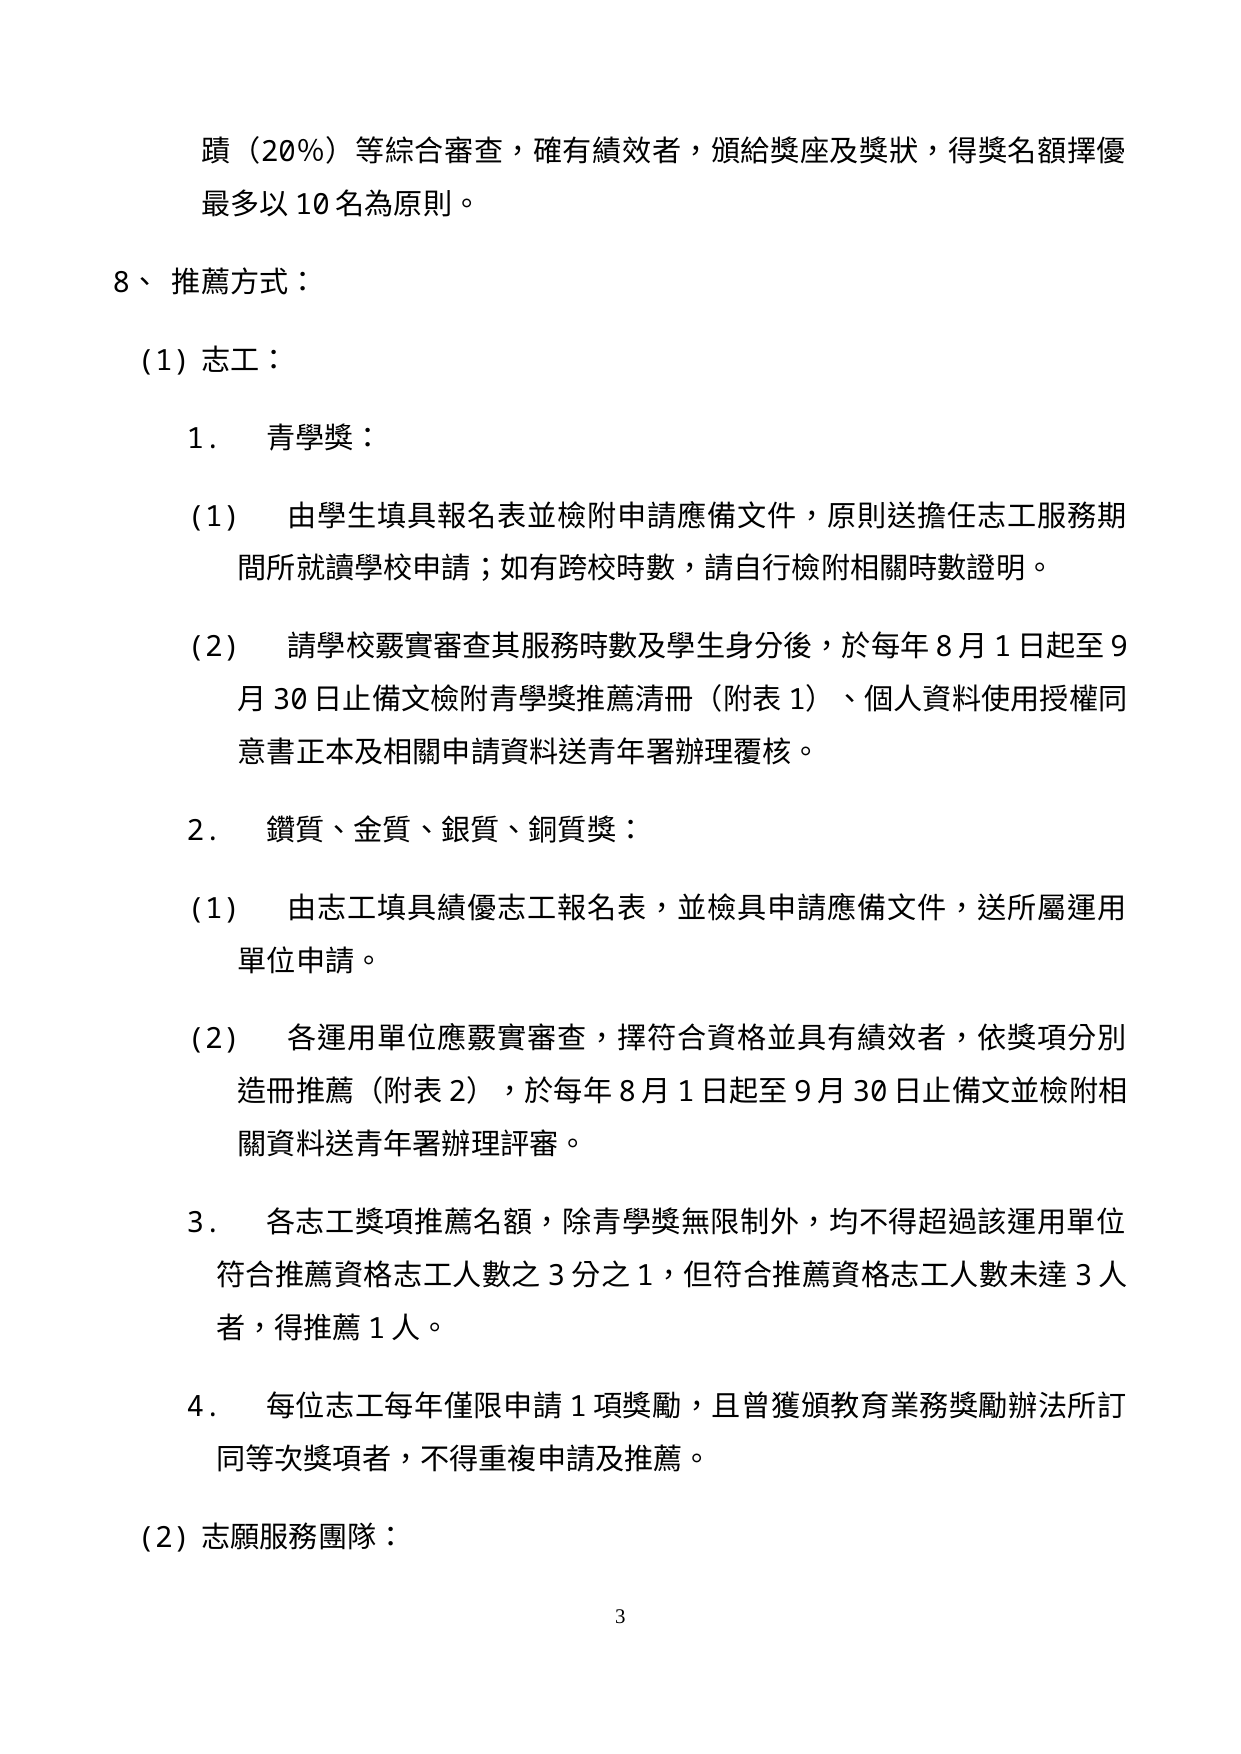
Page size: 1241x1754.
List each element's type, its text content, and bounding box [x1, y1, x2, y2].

list 由志工填具績優志工報名表，並檢具申請應備文件，送所屬運用單位申請。 [187, 884, 1128, 979]
list 各志工獎項推薦名額，除青學獎無限制外，均不得超過該運用單位符合推薦資格志工人數之3分之1，但符合推薦資格志工人數未達3人者，得推薦1人。 [186, 1199, 1128, 1347]
list 志工： [137, 336, 1128, 379]
list 青學獎： [186, 414, 1128, 457]
list 蹟（20％）等綜合審查，確有績效者，頒給獎座及獎狀，得獎名額擇優最多以10名為原則。 [137, 127, 1128, 223]
list 請學校覈實審查其服務時數及學生身分後，於每年8月1日起至9月30日止備文檢附青學獎推薦清冊（附表1）、個人資料使用授權同意書正本及相關申請資料送青年署辦理覆核。 [187, 623, 1128, 771]
list 志願服務團隊： [137, 1513, 1128, 1556]
list 推薦方式： [112, 258, 1128, 301]
list 每位志工每年僅限申請1項獎勵，且曾獲頒教育業務獎勵辦法所訂同等次獎項者，不得重複申請及推薦。 [186, 1382, 1128, 1478]
list 各運用單位應覈實審查，擇符合資格並具有績效者，依獎項分別造冊推薦（附表2），於每年8月1日起至9月30日止備文並檢附相關資料送青年署辦理評審。 [187, 1015, 1128, 1163]
list 鑽質、金質、銀質、銅質獎： [186, 806, 1128, 849]
list 由學生填具報名表並檢附申請應備文件，原則送擔任志工服務期間所就讀學校申請；如有跨校時數，請自行檢附相關時數證明。 [187, 492, 1128, 587]
